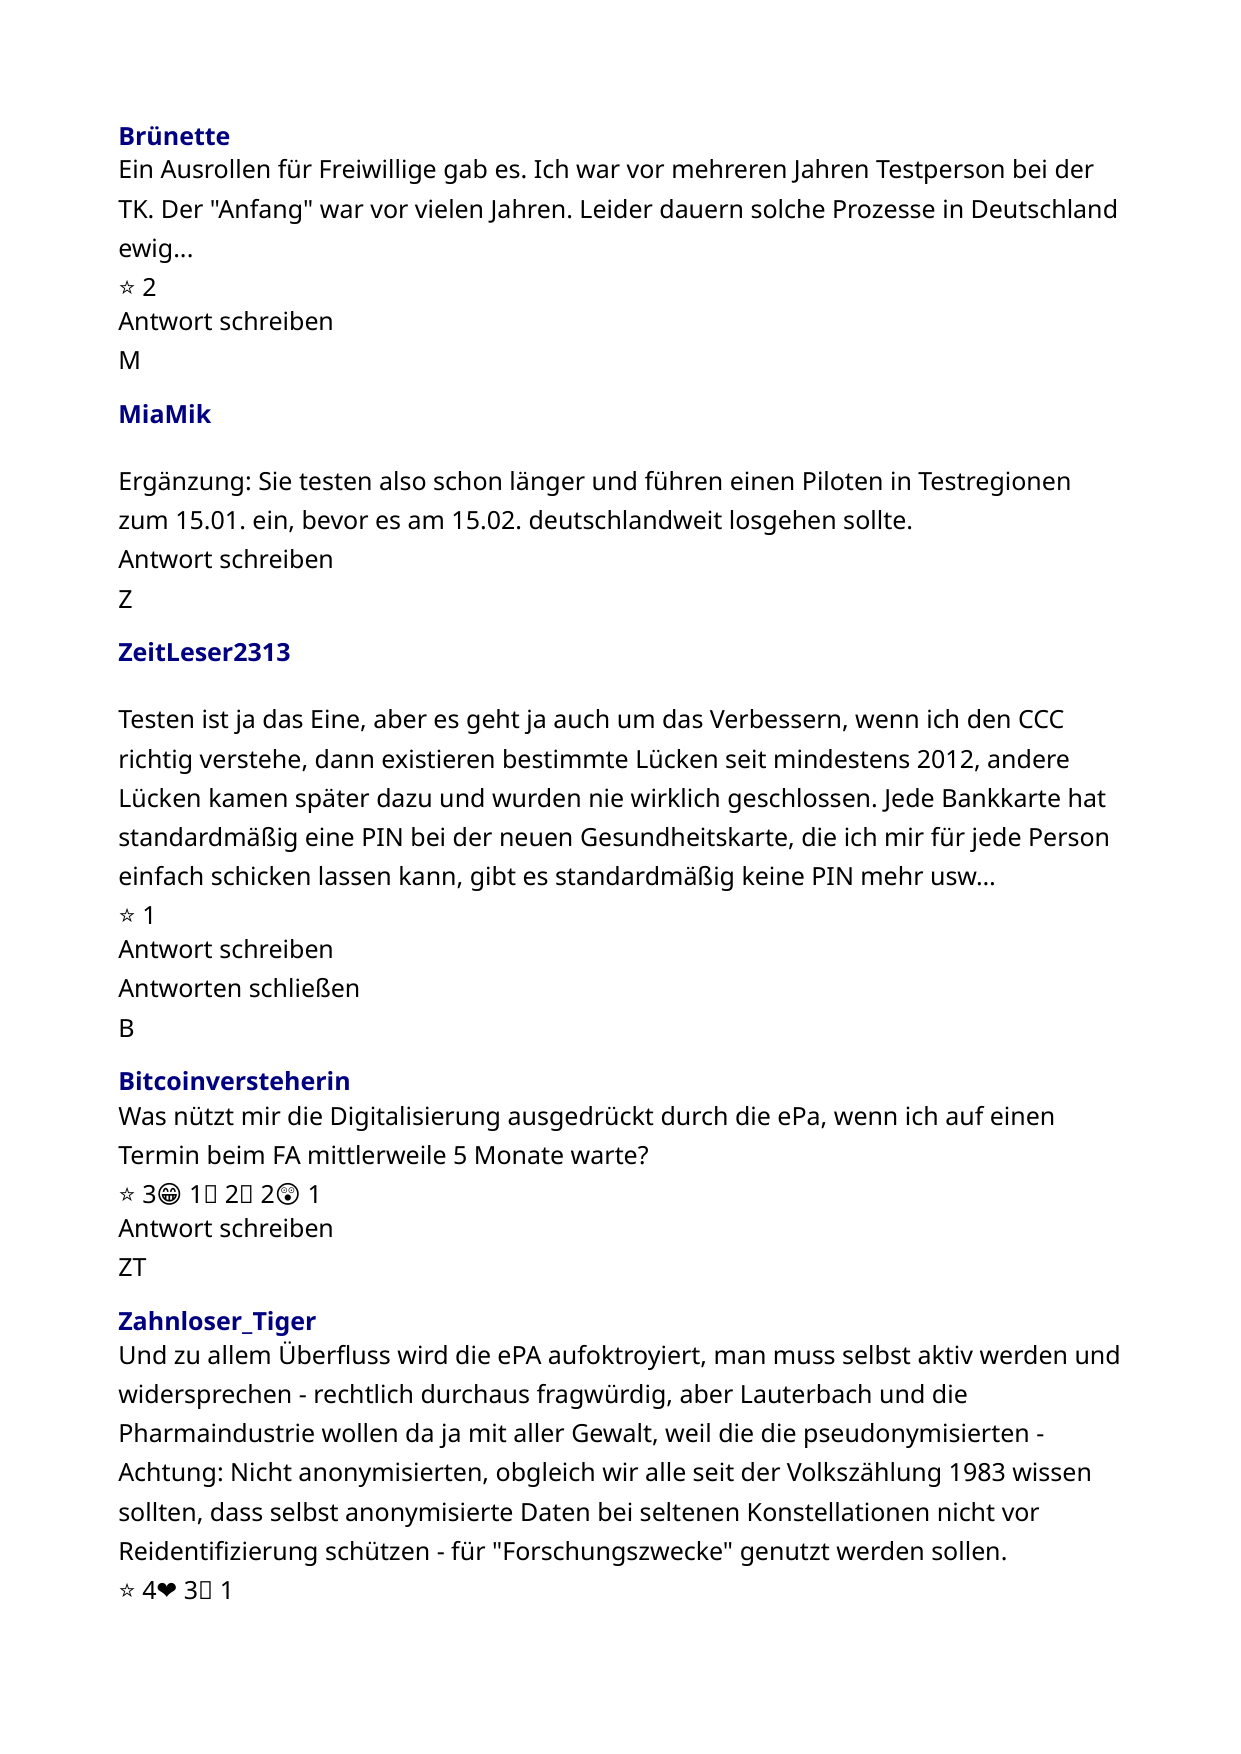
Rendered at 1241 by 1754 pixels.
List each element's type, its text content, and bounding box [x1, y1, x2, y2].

text ⭐️ 1 [118, 898, 1122, 932]
text ⭐️ 2 [118, 270, 1122, 304]
subtitle Brünette [118, 118, 1122, 152]
text ZT [118, 1250, 1122, 1284]
subtitle MiaMik [118, 397, 1122, 431]
text B [118, 1010, 1122, 1044]
text Antworten schließen [118, 971, 1122, 1005]
subtitle ZeitLeser2313 [118, 635, 1122, 669]
text Antwort schreiben [118, 304, 1122, 338]
text Antwort schreiben [118, 932, 1122, 966]
text Z [118, 581, 1122, 615]
text Antwort schreiben [118, 1211, 1122, 1244]
text ⭐️ 3😁 1🙁 2🤨 2😲 1 [118, 1176, 1122, 1211]
text Ergänzung: Sie testen also schon länger und führen einen Piloten in Testregionen zum 15.01. ein, bevor es am 15.02. deutschlandweit losgehen sollte. [118, 464, 1122, 537]
text Was nützt mir die Digitalisierung ausgedrückt durch die ePa, wenn ich auf einen Termin beim FA mittlerweile 5 Monate warte? [118, 1098, 1122, 1171]
text Und zu allem Überfluss wird die ePA aufoktroyiert, man muss selbst aktiv werden und widersprechen - rechtlich durchaus fragwürdig, aber Lauterbach und die Pharmaindustrie wollen da ja mit aller Gewalt, weil die die pseudonymisierten - Achtung: Nicht anonymisierten, obgleich wir alle seit der Volkszählung 1983 wissen sollten, dass selbst anonymisierte Daten bei seltenen Konstellationen nicht vor Reidentifizierung schützen - für "Forschungszwecke" genutzt werden sollen. [118, 1337, 1122, 1567]
subtitle Zahnloser_Tiger [118, 1303, 1122, 1337]
text ⭐️ 4❤️ 3🤨 1 [118, 1572, 1122, 1607]
text Ein Ausrollen für Freiwillige gab es. Ich war vor mehreren Jahren Testperson bei der TK. Der "Anfang" war vor vielen Jahren. Leider dauern solche Prozesse in Deutschland ewig... [118, 152, 1122, 264]
text M [118, 343, 1122, 377]
text Testen ist ja das Eine, aber es geht ja auch um das Verbessern, wenn ich den CCC richtig verstehe, dann existieren bestimmte Lücken seit mindestens 2012, andere Lücken kamen später dazu und wurden nie wirklich geschlossen. Jede Bankkarte hat standardmäßig eine PIN bei der neuen Gesundheitskarte, die ich mir für jede Person einfach schicken lassen kann, gibt es standardmäßig keine PIN mehr usw… [118, 702, 1122, 893]
text Antwort schreiben [118, 542, 1122, 576]
subtitle Bitcoinversteherin [118, 1064, 1122, 1098]
